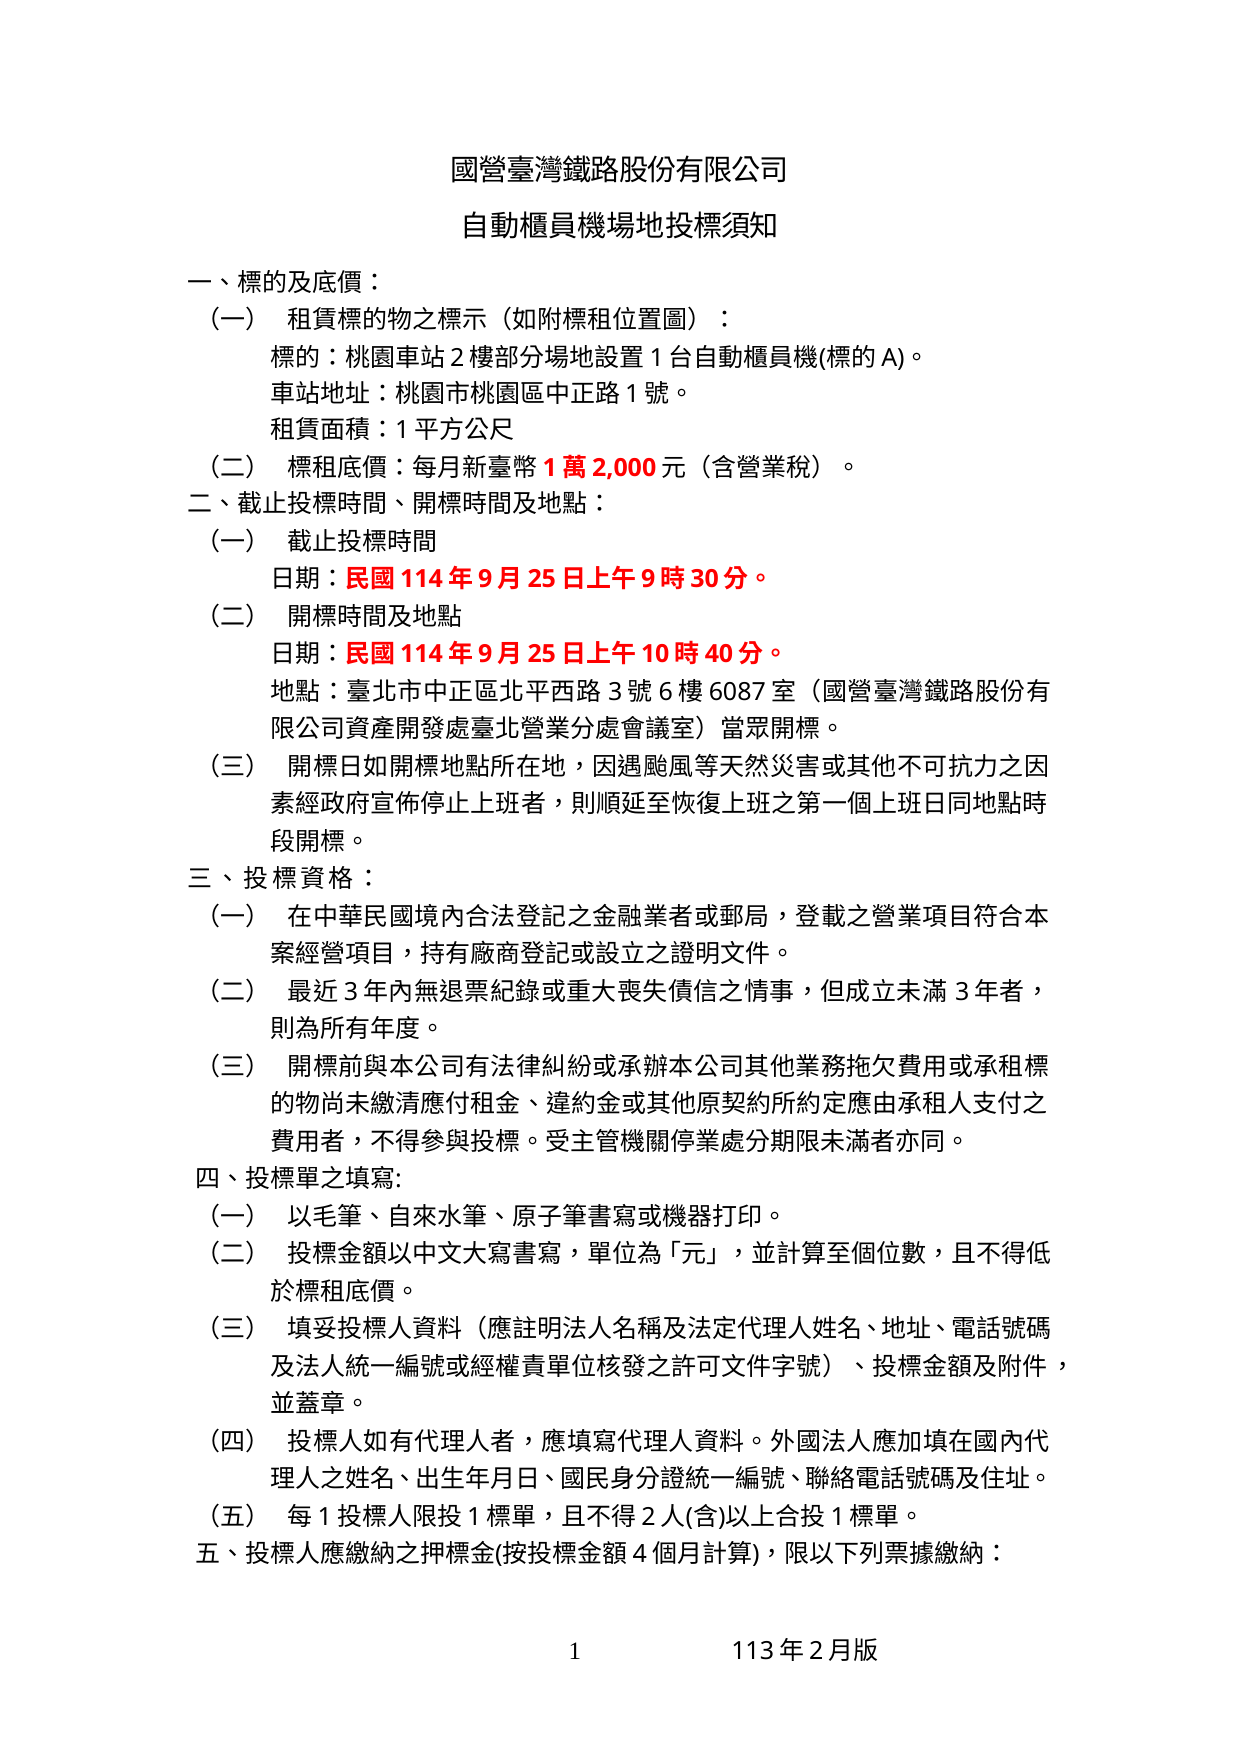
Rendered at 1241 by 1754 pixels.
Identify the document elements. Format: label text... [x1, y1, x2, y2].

list 投標金額以中文大寫書寫，單位為「元」，並計算至個位數，且不得低於標租底價。 [195, 1232, 1051, 1307]
text 地點：臺北市中正區北平西路3號6樓6087室（國營臺灣鐵路股份有限公司資產開發處臺北營業分處會議室）當眾開標。 [270, 670, 1053, 745]
text 自動櫃員機場地投標須知 [187, 206, 1053, 244]
list 開標時間及地點 [195, 595, 1051, 632]
list 標租底價：每月新臺幣1萬2,000元（含營業稅）。 [195, 446, 1051, 484]
list 最近3年內無退票紀錄或重大喪失債信之情事，但成立未滿3年者，則為所有年度。 [195, 970, 1051, 1045]
text 三、投標資格： [187, 857, 1053, 895]
list 租賃標的物之標示（如附標租位置圖）： [195, 299, 1051, 336]
list 每1投標人限投1標單，且不得2人(含)以上合投1標單。 [195, 1495, 1051, 1532]
text 車站地址：桃園市桃園區中正路1號。 [270, 374, 1053, 410]
text 日期：民國114年9月25日上午10時40分。 [270, 632, 1053, 670]
list 截止投標時間 [195, 520, 1051, 557]
list 填妥投標人資料（應註明法人名稱及法定代理人姓名、地址、電話號碼及法人統一編號或經權責單位核發之許可文件字號）、投標金額及附件，並蓋章。 [195, 1307, 1051, 1420]
text 租賃面積：1平方公尺 [270, 410, 1053, 446]
list 開標前與本公司有法律糾紛或承辦本公司其他業務拖欠費用或承租標的物尚未繳清應付租金、違約金或其他原契約所約定應由承租人支付之費用者，不得參與投標。受主管機關停業處分期限未滿者亦同。 [195, 1045, 1051, 1157]
text 二、截止投標時間、開標時間及地點： [187, 484, 1053, 520]
text 日期：民國114年9月25日上午9時30分。 [270, 557, 1053, 595]
list 開標日如開標地點所在地，因遇颱風等天然災害或其他不可抗力之因素經政府宣佈停止上班者，則順延至恢復上班之第一個上班日同地點時段開標。 [195, 745, 1051, 857]
text 五、投標人應繳納之押標金(按投標金額4個月計算)，限以下列票據繳納： [195, 1532, 1053, 1570]
list 投標人如有代理人者，應填寫代理人資料。外國法人應加填在國內代理人之姓名、出生年月日、國民身分證統一編號、聯絡電話號碼及住址。 [195, 1420, 1051, 1495]
list 以毛筆、自來水筆、原子筆書寫或機器打印。 [195, 1195, 1051, 1232]
text 國營臺灣鐵路股份有限公司 [187, 150, 1053, 187]
text 標的：桃園車站2樓部分場地設置1台自動櫃員機(標的A)。 [270, 336, 1053, 374]
text 四、投標單之填寫: [195, 1157, 1053, 1195]
list 在中華民國境內合法登記之金融業者或郵局，登載之營業項目符合本案經營項目，持有廠商登記或設立之證明文件。 [195, 895, 1051, 970]
text 一、標的及底價： [187, 262, 1053, 299]
